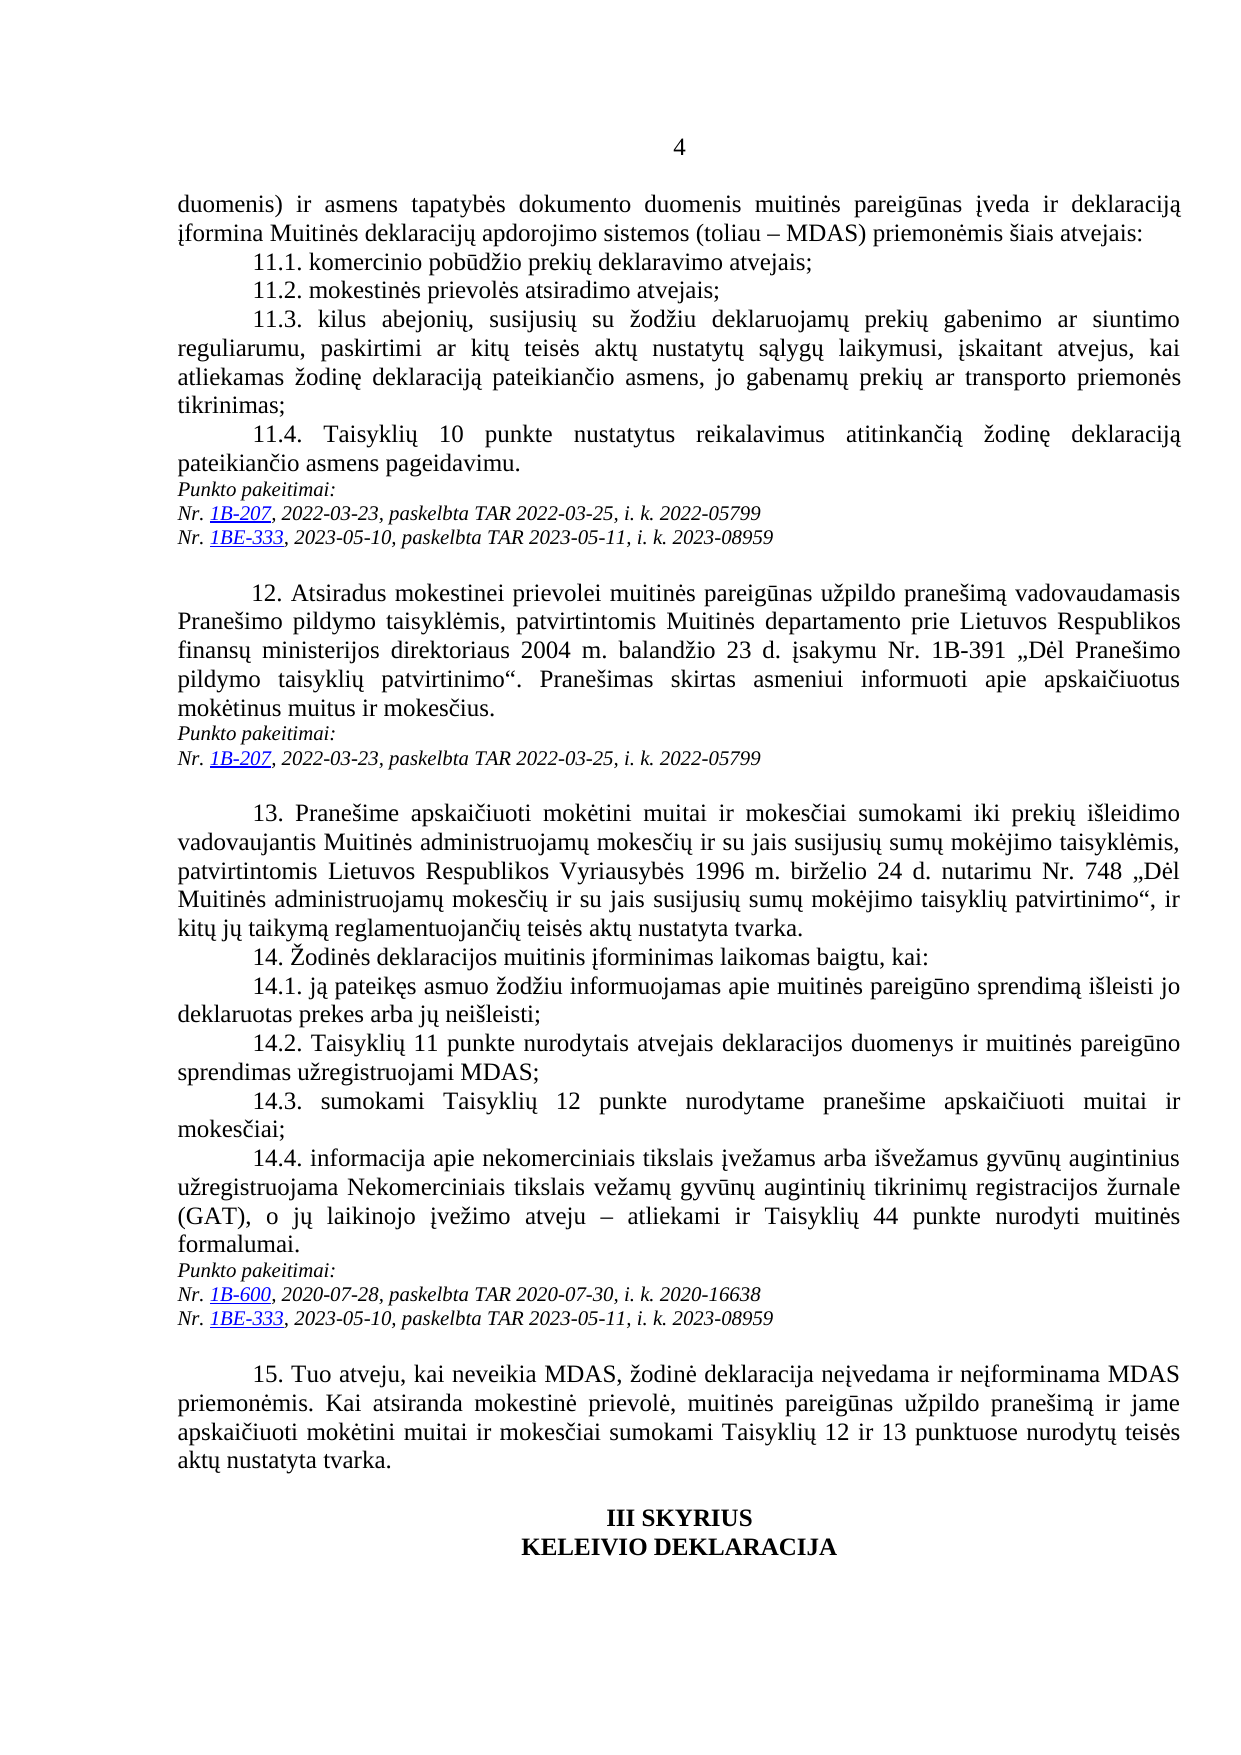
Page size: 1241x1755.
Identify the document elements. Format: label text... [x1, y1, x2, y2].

text Nr. 1B-207, 2022-03-23, paskelbta TAR 2022-03-25, i. k. 2022-05799 [177, 745, 1181, 769]
text 12. Atsiradus mokestinei prievolei muitinės pareigūnas užpildo pranešimą vadovaudamasis Pranešimo pildymo taisyklėmis, patvirtintomis Muitinės departamento prie Lietuvos Respublikos finansų ministerijos direktoriaus 2004 m. balandžio 23 d. įsakymu Nr. 1B-391 „Dėl Pranešimo pildymo taisyklių patvirtinimo“. Pranešimas skirtas asmeniui informuoti apie apskaičiuotus mokėtinus muitus ir mokesčius. [177, 578, 1181, 721]
text 15. Tuo atveju, kai neveikia MDAS, žodinė deklaracija neįvedama ir neįforminama MDAS priemonėmis. Kai atsiranda mokestinė prievolė, muitinės pareigūnas užpildo pranešimą ir jame apskaičiuoti mokėtini muitai ir mokesčiai sumokami Taisyklių 12 ir 13 punktuose nurodytų teisės aktų nustatyta tvarka. [177, 1359, 1181, 1474]
text 13. Pranešime apskaičiuoti mokėtini muitai ir mokesčiai sumokami iki prekių išleidimo vadovaujantis Muitinės administruojamų mokesčių ir su jais susijusių sumų mokėjimo taisyklėmis, patvirtintomis Lietuvos Respublikos Vyriausybės 1996 m. birželio 24 d. nutarimu Nr. 748 „Dėl Muitinės administruojamų mokesčių ir su jais susijusių sumų mokėjimo taisyklių patvirtinimo“, ir kitų jų taikymą reglamentuojančių teisės aktų nustatyta tvarka. [177, 798, 1181, 942]
text 14. Žodinės deklaracijos muitinis įforminimas laikomas baigtu, kai: [177, 942, 1181, 971]
text Nr. 1BE-333, 2023-05-10, paskelbta TAR 2023-05-11, i. k. 2023-08959 [177, 1306, 1181, 1330]
text KELEIVIO DEKLARACIJA [177, 1532, 1181, 1560]
text Nr. 1B-600, 2020-07-28, paskelbta TAR 2020-07-30, i. k. 2020-16638 [177, 1282, 1181, 1306]
text 14.1. ją pateikęs asmuo žodžiu informuojamas apie muitinės pareigūno sprendimą išleisti jo deklaruotas prekes arba jų neišleisti; [177, 971, 1181, 1028]
text 14.3. sumokami Taisyklių 12 punkte nurodytame pranešime apskaičiuoti muitai ir mokesčiai; [177, 1086, 1181, 1143]
text 14.4. informacija apie nekomerciniais tikslais įvežamus arba išvežamus gyvūnų augintinius užregistruojama Nekomerciniais tikslais vežamų gyvūnų augintinių tikrinimų registracijos žurnale (GAT), o jų laikinojo įvežimo atveju – atliekami ir Taisyklių 44 punkte nurodyti muitinės formalumai. [177, 1143, 1181, 1258]
text Punkto pakeitimai: [177, 721, 1181, 745]
text Nr. 1BE-333, 2023-05-10, paskelbta TAR 2023-05-11, i. k. 2023-08959 [177, 525, 1181, 549]
text 11.1. komercinio pobūdžio prekių deklaravimo atvejais; [177, 247, 1181, 275]
text Nr. 1B-207, 2022-03-23, paskelbta TAR 2022-03-25, i. k. 2022-05799 [177, 501, 1181, 525]
text 11.2. mokestinės prievolės atsiradimo atvejais; [177, 275, 1181, 304]
text duomenis) ir asmens tapatybės dokumento duomenis muitinės pareigūnas įveda ir deklaraciją įformina Muitinės deklaracijų apdorojimo sistemos (toliau – MDAS) priemonėmis šiais atvejais: [177, 189, 1181, 247]
text 11.3. kilus abejonių, susijusių su žodžiu deklaruojamų prekių gabenimo ar siuntimo reguliarumu, paskirtimi ar kitų teisės aktų nustatytų sąlygų laikymusi, įskaitant atvejus, kai atliekamas žodinę deklaraciją pateikiančio asmens, jo gabenamų prekių ar transporto priemonės tikrinimas; [177, 304, 1181, 419]
text 11.4. Taisyklių 10 punkte nustatytus reikalavimus atitinkančią žodinę deklaraciją pateikiančio asmens pageidavimu. [177, 419, 1181, 477]
text III SKYRIUS [177, 1503, 1181, 1532]
text Punkto pakeitimai: [177, 1258, 1181, 1282]
text Punkto pakeitimai: [177, 477, 1181, 501]
text 14.2. Taisyklių 11 punkte nurodytais atvejais deklaracijos duomenys ir muitinės pareigūno sprendimas užregistruojami MDAS; [177, 1028, 1181, 1086]
